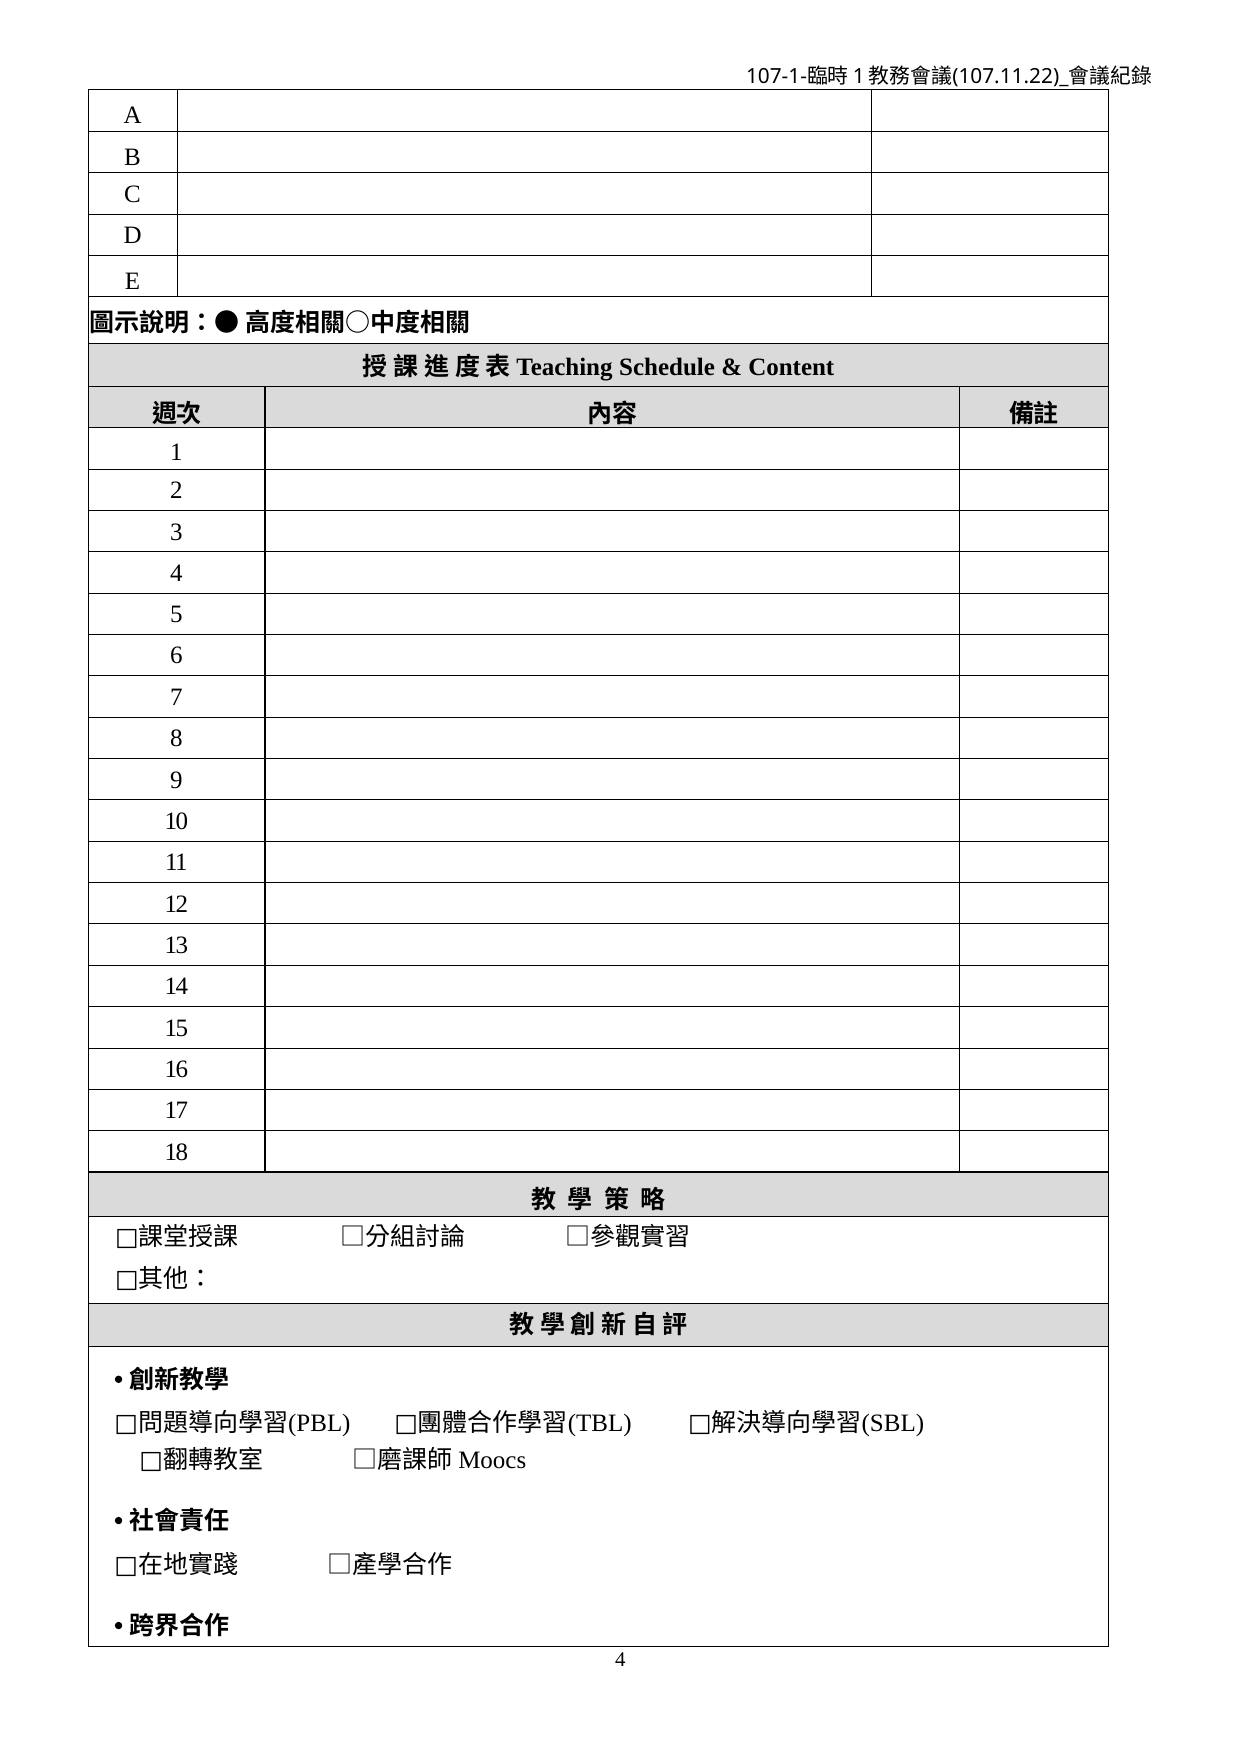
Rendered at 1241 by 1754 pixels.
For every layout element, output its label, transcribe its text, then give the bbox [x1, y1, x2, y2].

table_cell 17 [89, 1090, 264, 1130]
table_cell 2 [89, 470, 264, 510]
table_cell [960, 759, 1108, 799]
table_cell 5 [89, 594, 264, 634]
table_cell [960, 511, 1108, 551]
table_cell 8 [89, 718, 264, 758]
table_cell [266, 470, 959, 510]
table_cell 備註 [960, 387, 1108, 427]
table_cell B [89, 132, 177, 172]
table_cell [960, 428, 1108, 468]
table_cell [266, 635, 959, 675]
table_cell 教 學 策 略 [89, 1173, 1108, 1216]
table_cell A [89, 90, 177, 131]
table_cell [266, 966, 959, 1006]
table_cell [960, 676, 1108, 717]
table_cell 教 學 創 新 自 評 [89, 1304, 1108, 1346]
table_cell [266, 428, 959, 468]
table_cell [266, 1007, 959, 1047]
table_cell [960, 552, 1108, 592]
table_cell [266, 1049, 959, 1089]
table_cell [178, 90, 871, 131]
table_cell [872, 132, 1108, 172]
table_cell [178, 173, 871, 213]
table_cell 圖示說明：● 高度相關○中度相關 [89, 297, 1108, 343]
table_cell [266, 1090, 959, 1130]
table_cell [960, 924, 1108, 965]
table_cell [960, 718, 1108, 758]
table_cell 1 [89, 428, 264, 468]
table_cell 11 [89, 842, 264, 882]
table_cell [960, 470, 1108, 510]
table_cell 3 [89, 511, 264, 551]
table_cell E [89, 256, 177, 296]
table_cell 授 課 進 度 表 Teaching Schedule & Content [89, 344, 1108, 386]
table_cell [960, 1131, 1108, 1171]
table_cell 7 [89, 676, 264, 717]
table_cell [178, 256, 871, 296]
table_cell  創新教學 □問題導向學習(PBL) □團體合作學習(TBL) □解決導向學習(SBL) □翻轉教室 □磨課師 Moocs  社會責任 □在地實踐 □產學合作  跨界合作 [89, 1347, 1108, 1646]
table_cell [266, 800, 959, 841]
table_cell [872, 90, 1108, 131]
table_cell [266, 759, 959, 799]
table_cell 6 [89, 635, 264, 675]
table_cell [872, 215, 1108, 255]
table_cell [266, 718, 959, 758]
table_cell D [89, 215, 177, 255]
table_cell C [89, 173, 177, 213]
table_cell 14 [89, 966, 264, 1006]
table_cell [960, 966, 1108, 1006]
table_cell 內容 [266, 387, 959, 427]
table_cell [266, 511, 959, 551]
table_cell [960, 594, 1108, 634]
table_cell [266, 676, 959, 717]
table_cell [872, 256, 1108, 296]
table_cell 18 [89, 1131, 264, 1171]
table_cell 13 [89, 924, 264, 965]
table_cell 12 [89, 883, 264, 923]
table_cell [178, 215, 871, 255]
table_cell 4 [89, 552, 264, 592]
table_cell 週次 [89, 387, 264, 427]
table_cell [266, 552, 959, 592]
table_cell [266, 842, 959, 882]
table_cell □課堂授課 □分組討論 □參觀實習 □其他： [89, 1217, 1108, 1303]
table_cell 9 [89, 759, 264, 799]
table_cell 16 [89, 1049, 264, 1089]
table_cell [960, 1007, 1108, 1047]
table_cell [266, 594, 959, 634]
table_cell [178, 132, 871, 172]
table_cell [960, 883, 1108, 923]
table_cell [960, 1090, 1108, 1130]
table_cell [960, 635, 1108, 675]
table_cell [960, 800, 1108, 841]
table_cell [960, 1049, 1108, 1089]
table_cell [960, 842, 1108, 882]
table_cell 15 [89, 1007, 264, 1047]
table_cell 10 [89, 800, 264, 841]
table_cell [266, 1131, 959, 1171]
table_cell [266, 924, 959, 965]
table_cell [872, 173, 1108, 213]
table_cell [266, 883, 959, 923]
